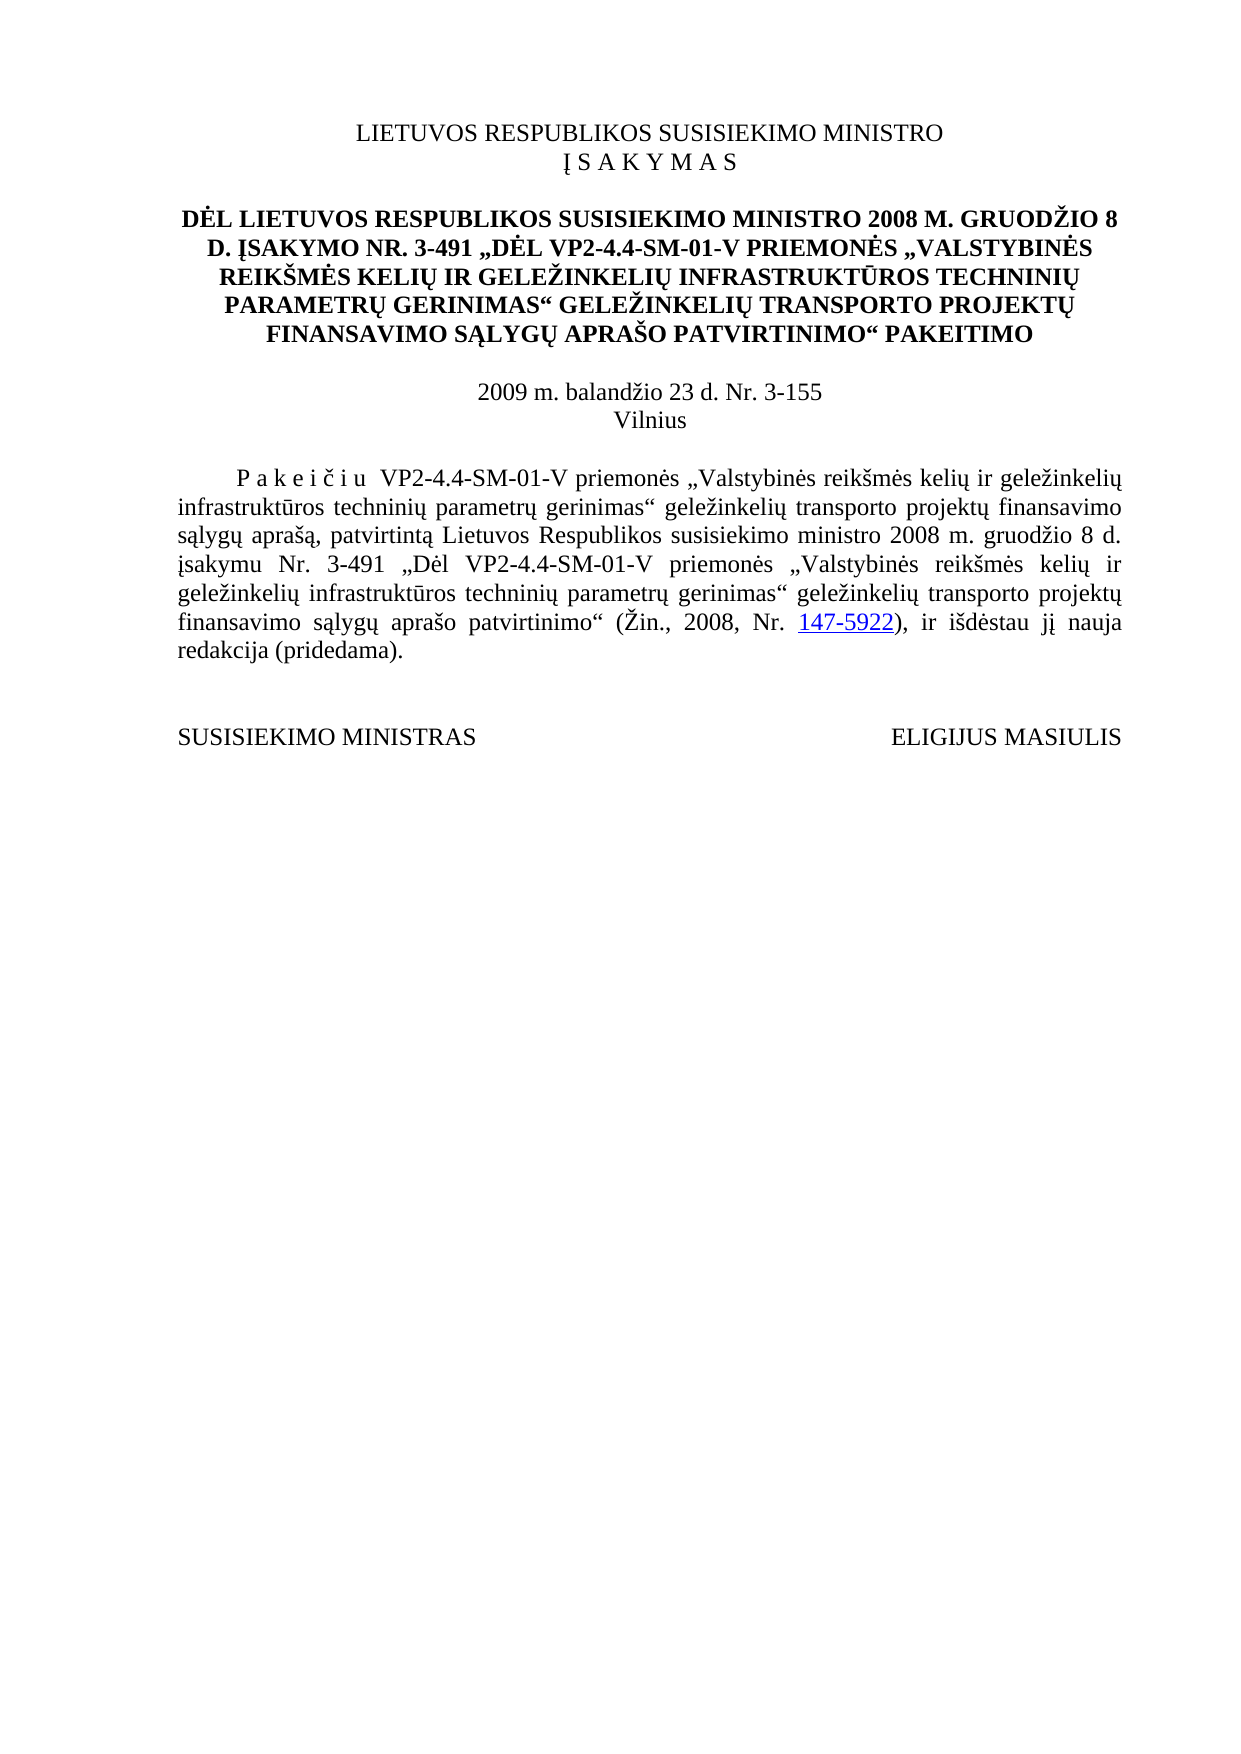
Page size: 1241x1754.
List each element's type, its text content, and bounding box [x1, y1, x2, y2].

text Vilnius [177, 406, 1122, 434]
text LIETUVOS RESPUBLIKOS SUSISIEKIMO MINISTRO [177, 118, 1122, 147]
text Pakeičiu VP2-4.4-SM-01-V priemonės „Valstybinės reikšmės kelių ir geležinkelių infrastruktūros techninių parametrų gerinimas“ geležinkelių transporto projektų finansavimo sąlygų aprašą, patvirtintą Lietuvos Respublikos susisiekimo ministro 2008 m. gruodžio 8 d. įsakymu Nr. 3-491 „Dėl VP2-4.4-SM-01-V priemonės „Valstybinės reikšmės kelių ir geležinkelių infrastruktūros techninių parametrų gerinimas“ geležinkelių transporto projektų finansavimo sąlygų aprašo patvirtinimo“ (Žin., 2008, Nr. 147-5922), ir išdėstau jį nauja redakcija (pridedama). [177, 463, 1122, 664]
text 2009 m. balandžio 23 d. Nr. 3-155 [177, 377, 1122, 406]
text ĮSAKYMAS [177, 147, 1122, 176]
text SUSISIEKIMO MINISTRAS ELIGIJUS MASIULIS [177, 722, 1122, 751]
text DĖL LIETUVOS RESPUBLIKOS SUSISIEKIMO MINISTRO 2008 M. GRUODŽIO 8 D. ĮSAKYMO NR. 3-491 „DĖL VP2-4.4-SM-01-V PRIEMONĖS „VALSTYBINĖS REIKŠMĖS KELIŲ IR GELEŽINKELIŲ INFRASTRUKTŪROS TECHNINIŲ PARAMETRŲ GERINIMAS“ GELEŽINKELIŲ TRANSPORTO PROJEKTŲ FINANSAVIMO SĄLYGŲ APRAŠO PATVIRTINIMO“ PAKEITIMO [177, 204, 1122, 348]
